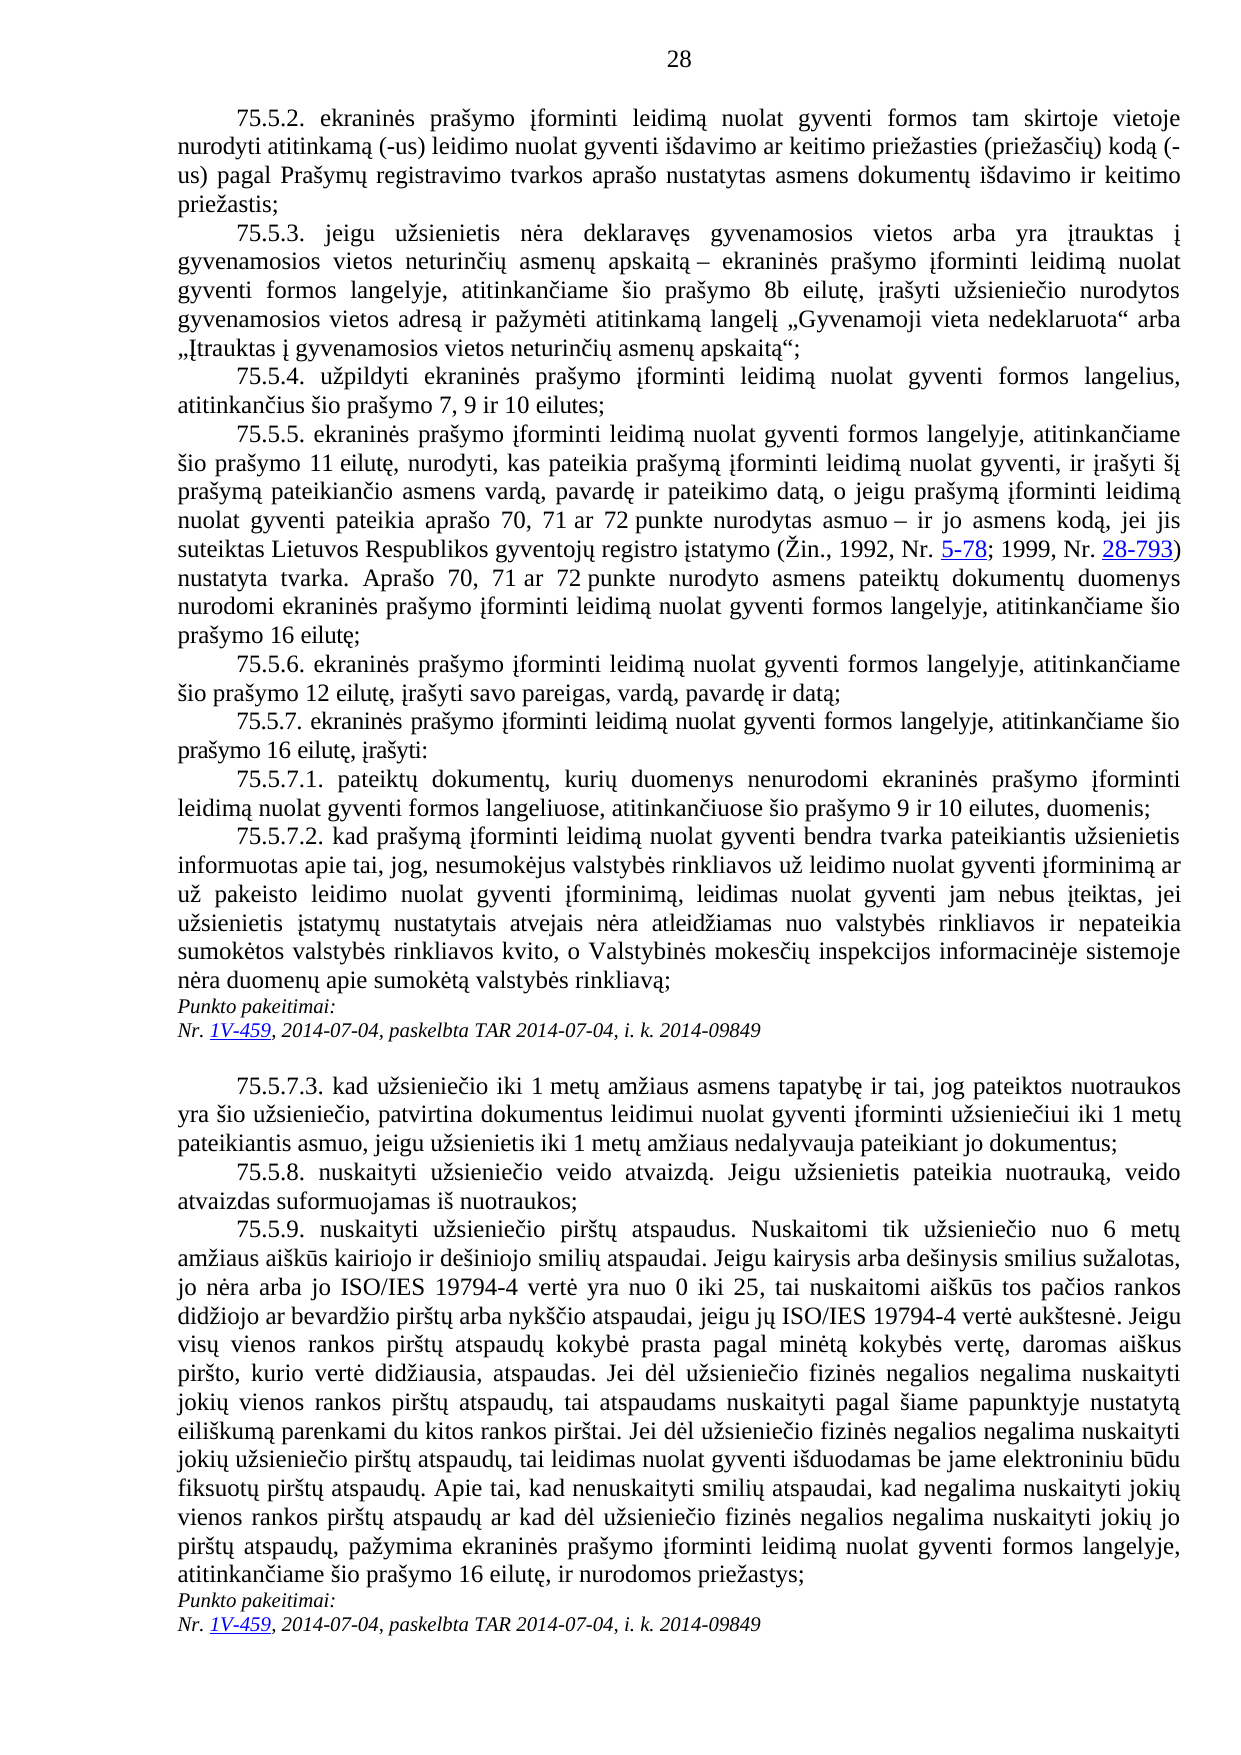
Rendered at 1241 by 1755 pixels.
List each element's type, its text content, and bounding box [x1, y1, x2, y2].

text 75.5.7.3. kad užsieniečio iki 1 metų amžiaus asmens tapatybę ir tai, jog pateiktos nuotraukos yra šio užsieniečio, patvirtina dokumentus leidimui nuolat gyventi įforminti užsieniečiui iki 1 metų pateikiantis asmuo, jeigu užsienietis iki 1 metų amžiaus nedalyvauja pateikiant jo dokumentus; [177, 1071, 1181, 1157]
text 75.5.9. nuskaityti užsieniečio pirštų atspaudus. Nuskaitomi tik užsieniečio nuo 6 metų amžiaus aiškūs kairiojo ir dešiniojo smilių atspaudai. Jeigu kairysis arba dešinysis smilius sužalotas, jo nėra arba jo ISO/IES 19794-4 vertė yra nuo 0 iki 25, tai nuskaitomi aiškūs tos pačios rankos didžiojo ar bevardžio pirštų arba nykščio atspaudai, jeigu jų ISO/IES 19794-4 vertė aukštesnė. Jeigu visų vienos rankos pirštų atspaudų kokybė prasta pagal minėtą kokybės vertę, daromas aiškus piršto, kurio vertė didžiausia, atspaudas. Jei dėl užsieniečio fizinės negalios negalima nuskaityti jokių vienos rankos pirštų atspaudų, tai atspaudams nuskaityti pagal šiame papunktyje nustatytą eiliškumą parenkami du kitos rankos pirštai. Jei dėl užsieniečio fizinės negalios negalima nuskaityti jokių užsieniečio pirštų atspaudų, tai leidimas nuolat gyventi išduodamas be jame elektroniniu būdu fiksuotų pirštų atspaudų. Apie tai, kad nenuskaityti smilių atspaudai, kad negalima nuskaityti jokių vienos rankos pirštų atspaudų ar kad dėl užsieniečio fizinės negalios negalima nuskaityti jokių jo pirštų atspaudų, pažymima ekraninės prašymo įforminti leidimą nuolat gyventi formos langelyje, atitinkančiame šio prašymo 16 eilutę, ir nurodomos priežastys; [177, 1214, 1181, 1588]
text Nr. 1V-459, 2014-07-04, paskelbta TAR 2014-07-04, i. k. 2014-09849 [177, 1612, 1181, 1636]
text Nr. 1V-459, 2014-07-04, paskelbta TAR 2014-07-04, i. k. 2014-09849 [177, 1018, 1181, 1042]
text 75.5.3. jeigu užsienietis nėra deklaravęs gyvenamosios vietos arba yra įtrauktas į gyvenamosios vietos neturinčių asmenų apskaitą – ekraninės prašymo įforminti leidimą nuolat gyventi formos langelyje, atitinkančiame šio prašymo 8b eilutę, įrašyti užsieniečio nurodytos gyvenamosios vietos adresą ir pažymėti atitinkamą langelį „Gyvenamoji vieta nedeklaruota“ arba „Įtrauktas į gyvenamosios vietos neturinčių asmenų apskaitą“; [177, 218, 1181, 361]
text 75.5.7. ekraninės prašymo įforminti leidimą nuolat gyventi formos langelyje, atitinkančiame šio prašymo 16 eilutę, įrašyti: [177, 706, 1181, 764]
text Punkto pakeitimai: [177, 994, 1181, 1018]
text 75.5.7.1. pateiktų dokumentų, kurių duomenys nenurodomi ekraninės prašymo įforminti leidimą nuolat gyventi formos langeliuose, atitinkančiuose šio prašymo 9 ir 10 eilutes, duomenis; [177, 764, 1181, 821]
text 75.5.6. ekraninės prašymo įforminti leidimą nuolat gyventi formos langelyje, atitinkančiame šio prašymo 12 eilutę, įrašyti savo pareigas, vardą, pavardę ir datą; [177, 649, 1181, 706]
text 75.5.4. užpildyti ekraninės prašymo įforminti leidimą nuolat gyventi formos langelius, atitinkančius šio prašymo 7, 9 ir 10 eilutes; [177, 361, 1181, 419]
text 75.5.2. ekraninės prašymo įforminti leidimą nuolat gyventi formos tam skirtoje vietoje nurodyti atitinkamą (-us) leidimo nuolat gyventi išdavimo ar keitimo priežasties (priežasčių) kodą (-us) pagal Prašymų registravimo tvarkos aprašo nustatytas asmens dokumentų išdavimo ir keitimo priežastis; [177, 103, 1181, 218]
text 75.5.7.2. kad prašymą įforminti leidimą nuolat gyventi bendra tvarka pateikiantis užsienietis informuotas apie tai, jog, nesumokėjus valstybės rinkliavos už leidimo nuolat gyventi įforminimą ar už pakeisto leidimo nuolat gyventi įforminimą, leidimas nuolat gyventi jam nebus įteiktas, jei užsienietis įstatymų nustatytais atvejais nėra atleidžiamas nuo valstybės rinkliavos ir nepateikia sumokėtos valstybės rinkliavos kvito, o Valstybinės mokesčių inspekcijos informacinėje sistemoje nėra duomenų apie sumokėtą valstybės rinkliavą; [177, 821, 1181, 994]
text 75.5.8. nuskaityti užsieniečio veido atvaizdą. Jeigu užsienietis pateikia nuotrauką, veido atvaizdas suformuojamas iš nuotraukos; [177, 1157, 1181, 1214]
text Punkto pakeitimai: [177, 1588, 1181, 1612]
text 75.5.5. ekraninės prašymo įforminti leidimą nuolat gyventi formos langelyje, atitinkančiame šio prašymo 11 eilutę, nurodyti, kas pateikia prašymą įforminti leidimą nuolat gyventi, ir įrašyti šį prašymą pateikiančio asmens vardą, pavardę ir pateikimo datą, o jeigu prašymą įforminti leidimą nuolat gyventi pateikia aprašo 70, 71 ar 72 punkte nurodytas asmuo – ir jo asmens kodą, jei jis suteiktas Lietuvos Respublikos gyventojų registro įstatymo (Žin., 1992, Nr. 5-78; 1999, Nr. 28-793) nustatyta tvarka. Aprašo 70, 71 ar 72 punkte nurodyto asmens pateiktų dokumentų duomenys nurodomi ekraninės prašymo įforminti leidimą nuolat gyventi formos langelyje, atitinkančiame šio prašymo 16 eilutę; [177, 419, 1181, 649]
